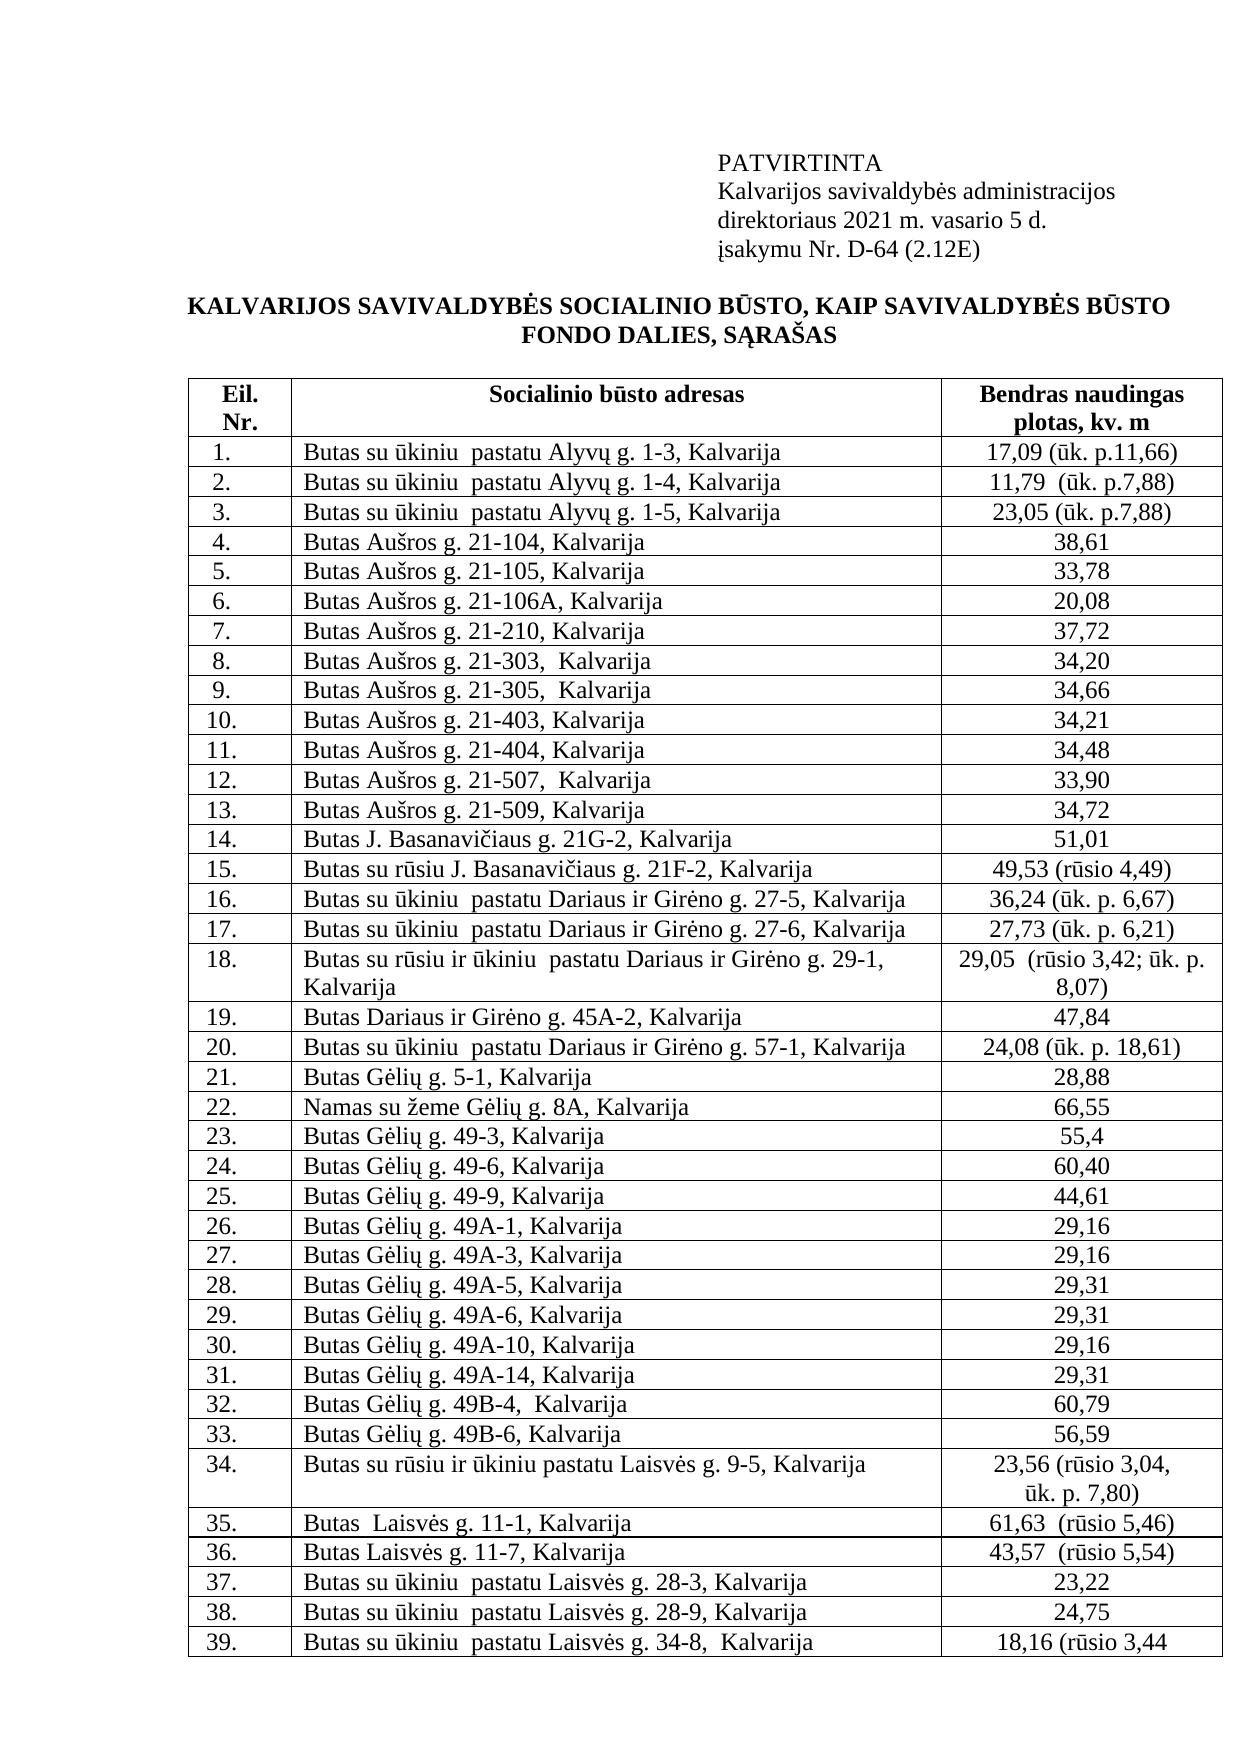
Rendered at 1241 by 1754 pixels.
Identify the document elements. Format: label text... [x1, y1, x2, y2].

table_cell Butas Aušros g. 21-507, Kalvarija [292, 765, 941, 794]
table_cell 43,57 (rūsio 5,54) [942, 1538, 1222, 1566]
table_cell 49,53 (rūsio 4,49) [942, 854, 1222, 883]
table_cell Butas Gėlių g. 5-1, Kalvarija [292, 1062, 941, 1091]
table_cell 18. [189, 944, 291, 1001]
table_cell 66,55 [942, 1092, 1222, 1120]
table_cell 56,59 [942, 1419, 1222, 1448]
table_cell 8. [189, 646, 291, 674]
table_cell Butas Laisvės g. 11-7, Kalvarija [292, 1538, 941, 1566]
table_cell 19. [189, 1002, 291, 1031]
table_cell Butas Aušros g. 21-210, Kalvarija [292, 616, 941, 645]
table_cell 51,01 [942, 825, 1222, 853]
table_cell 17. [189, 914, 291, 943]
table_cell 23,56 (rūsio 3,04, ūk. p. 7,80) [942, 1449, 1222, 1507]
table_cell Butas Gėlių g. 49A-3, Kalvarija [292, 1241, 941, 1269]
table_cell 6. [189, 586, 291, 615]
table_cell 9. [189, 676, 291, 704]
table_cell 30. [189, 1330, 291, 1359]
table_cell 20. [189, 1032, 291, 1061]
table_cell 13. [189, 795, 291, 823]
table_cell Butas Aušros g. 21-105, Kalvarija [292, 556, 941, 585]
text PATVIRTINTA [717, 148, 1181, 176]
table_cell Butas Aušros g. 21-106A, Kalvarija [292, 586, 941, 615]
table_cell 34,48 [942, 735, 1222, 764]
table_cell Butas Gėlių g. 49-6, Kalvarija [292, 1151, 941, 1180]
table_cell Butas Gėlių g. 49A-1, Kalvarija [292, 1211, 941, 1239]
table_cell 33,90 [942, 765, 1222, 794]
table_cell Butas Aušros g. 21-104, Kalvarija [292, 527, 941, 555]
table_cell 61,63 (rūsio 5,46) [942, 1508, 1222, 1536]
table_cell Butas su ūkiniu pastatu Laisvės g. 34-8, Kalvarija [292, 1627, 941, 1656]
text įsakymu Nr. D-64 (2.12E) [717, 234, 1181, 263]
table_cell Butas Gėlių g. 49-9, Kalvarija [292, 1181, 941, 1210]
table_cell 27. [189, 1241, 291, 1269]
table_cell Butas Gėlių g. 49A-6, Kalvarija [292, 1300, 941, 1329]
table_cell Butas Gėlių g. 49-3, Kalvarija [292, 1121, 941, 1150]
table_cell 44,61 [942, 1181, 1222, 1210]
table_cell 20,08 [942, 586, 1222, 615]
table_cell Butas su ūkiniu pastatu Alyvų g. 1-5, Kalvarija [292, 497, 941, 526]
table_cell 2. [189, 467, 291, 496]
table_cell Butas Laisvės g. 11-1, Kalvarija [292, 1508, 941, 1536]
table_cell 31. [189, 1360, 291, 1388]
table_cell 38,61 [942, 527, 1222, 555]
table_cell 34,20 [942, 646, 1222, 674]
table_cell 29,31 [942, 1360, 1222, 1388]
table_cell Butas Aušros g. 21-303, Kalvarija [292, 646, 941, 674]
table_cell 33,78 [942, 556, 1222, 585]
table_cell 33. [189, 1419, 291, 1448]
table_cell Butas Aušros g. 21-305, Kalvarija [292, 676, 941, 704]
table_cell 23. [189, 1121, 291, 1150]
table_cell 35. [189, 1508, 291, 1536]
table_cell Butas su rūsiu J. Basanavičiaus g. 21F-2, Kalvarija [292, 854, 941, 883]
table_cell Butas su ūkiniu pastatu Dariaus ir Girėno g. 27-5, Kalvarija [292, 884, 941, 913]
table_cell Butas su ūkiniu pastatu Laisvės g. 28-3, Kalvarija [292, 1567, 941, 1596]
table_cell 29,05 (rūsio 3,42; ūk. p. 8,07) [942, 944, 1222, 1001]
table_cell Butas Aušros g. 21-509, Kalvarija [292, 795, 941, 823]
table_cell 5. [189, 556, 291, 585]
table_cell 55,4 [942, 1121, 1222, 1150]
table_cell 11,79 (ūk. p.7,88) [942, 467, 1222, 496]
table_cell 18,16 (rūsio 3,44 [942, 1627, 1222, 1656]
table_cell 14. [189, 825, 291, 853]
table_cell 29. [189, 1300, 291, 1329]
table_cell Butas Gėlių g. 49B-4, Kalvarija [292, 1390, 941, 1418]
table_cell 10. [189, 705, 291, 734]
table_cell 17,09 (ūk. p.11,66) [942, 437, 1222, 466]
table_cell 29,31 [942, 1300, 1222, 1329]
table_cell 36,24 (ūk. p. 6,67) [942, 884, 1222, 913]
table_cell 29,16 [942, 1241, 1222, 1269]
table_cell 34. [189, 1449, 291, 1507]
table_cell 28. [189, 1270, 291, 1299]
table_cell 7. [189, 616, 291, 645]
table_cell 37,72 [942, 616, 1222, 645]
table_cell Butas su ūkiniu pastatu Alyvų g. 1-3, Kalvarija [292, 437, 941, 466]
table_header Eil. Nr. [189, 379, 291, 436]
table_cell 29,16 [942, 1211, 1222, 1239]
table_cell 28,88 [942, 1062, 1222, 1091]
table_cell 25. [189, 1181, 291, 1210]
table_cell 22. [189, 1092, 291, 1120]
table_cell Butas su rūsiu ir ūkiniu pastatu Dariaus ir Girėno g. 29-1, Kalvarija [292, 944, 941, 1001]
table_cell 60,40 [942, 1151, 1222, 1180]
table_cell Butas su rūsiu ir ūkiniu pastatu Laisvės g. 9-5, Kalvarija [292, 1449, 941, 1507]
table_cell 27,73 (ūk. p. 6,21) [942, 914, 1222, 943]
table_cell 16. [189, 884, 291, 913]
table_cell 11. [189, 735, 291, 764]
table_cell Butas Gėlių g. 49A-10, Kalvarija [292, 1330, 941, 1359]
table_cell Butas Gėlių g. 49B-6, Kalvarija [292, 1419, 941, 1448]
table_header Bendras naudingas plotas, kv. m [942, 379, 1222, 436]
table_cell 21. [189, 1062, 291, 1091]
table_cell Butas Gėlių g. 49A-5, Kalvarija [292, 1270, 941, 1299]
table_cell Butas su ūkiniu pastatu Dariaus ir Girėno g. 27-6, Kalvarija [292, 914, 941, 943]
table_cell 36. [189, 1538, 291, 1566]
text direktoriaus 2021 m. vasario 5 d. [717, 205, 1181, 234]
table_cell 23,05 (ūk. p.7,88) [942, 497, 1222, 526]
table_cell 15. [189, 854, 291, 883]
table_cell 60,79 [942, 1390, 1222, 1418]
table_cell Butas Gėlių g. 49A-14, Kalvarija [292, 1360, 941, 1388]
table_cell 37. [189, 1567, 291, 1596]
table_cell 3. [189, 497, 291, 526]
table_cell 38. [189, 1597, 291, 1626]
table_cell 4. [189, 527, 291, 555]
table_cell Butas Aušros g. 21-403, Kalvarija [292, 705, 941, 734]
table_cell Butas J. Basanavičiaus g. 21G-2, Kalvarija [292, 825, 941, 853]
table_cell 24. [189, 1151, 291, 1180]
table_cell 26. [189, 1211, 291, 1239]
table_cell 47,84 [942, 1002, 1222, 1031]
text Kalvarijos savivaldybės administracijos [717, 176, 1181, 205]
table_cell Butas su ūkiniu pastatu Laisvės g. 28-9, Kalvarija [292, 1597, 941, 1626]
table_cell Butas Dariaus ir Girėno g. 45A-2, Kalvarija [292, 1002, 941, 1031]
table_cell 34,66 [942, 676, 1222, 704]
table_cell Butas su ūkiniu pastatu Dariaus ir Girėno g. 57-1, Kalvarija [292, 1032, 941, 1061]
table_cell 39. [189, 1627, 291, 1656]
table_cell 24,75 [942, 1597, 1222, 1626]
table_cell Butas su ūkiniu pastatu Alyvų g. 1-4, Kalvarija [292, 467, 941, 496]
table_cell 12. [189, 765, 291, 794]
table_cell 29,16 [942, 1330, 1222, 1359]
table_cell Namas su žeme Gėlių g. 8A, Kalvarija [292, 1092, 941, 1120]
table_cell Butas Aušros g. 21-404, Kalvarija [292, 735, 941, 764]
table_cell 24,08 (ūk. p. 18,61) [942, 1032, 1222, 1061]
table_cell 29,31 [942, 1270, 1222, 1299]
table_cell 34,21 [942, 705, 1222, 734]
text KALVARIJOS SAVIVALDYBĖS SOCIALINIO BŪSTO, KAIP SAVIVALDYBĖS BŪSTO FONDO DALIES, SĄRAŠAS [177, 291, 1181, 349]
table_cell 34,72 [942, 795, 1222, 823]
table_cell 1. [189, 437, 291, 466]
table_header Socialinio būsto adresas [292, 379, 941, 436]
table_cell 23,22 [942, 1567, 1222, 1596]
table_cell 32. [189, 1390, 291, 1418]
